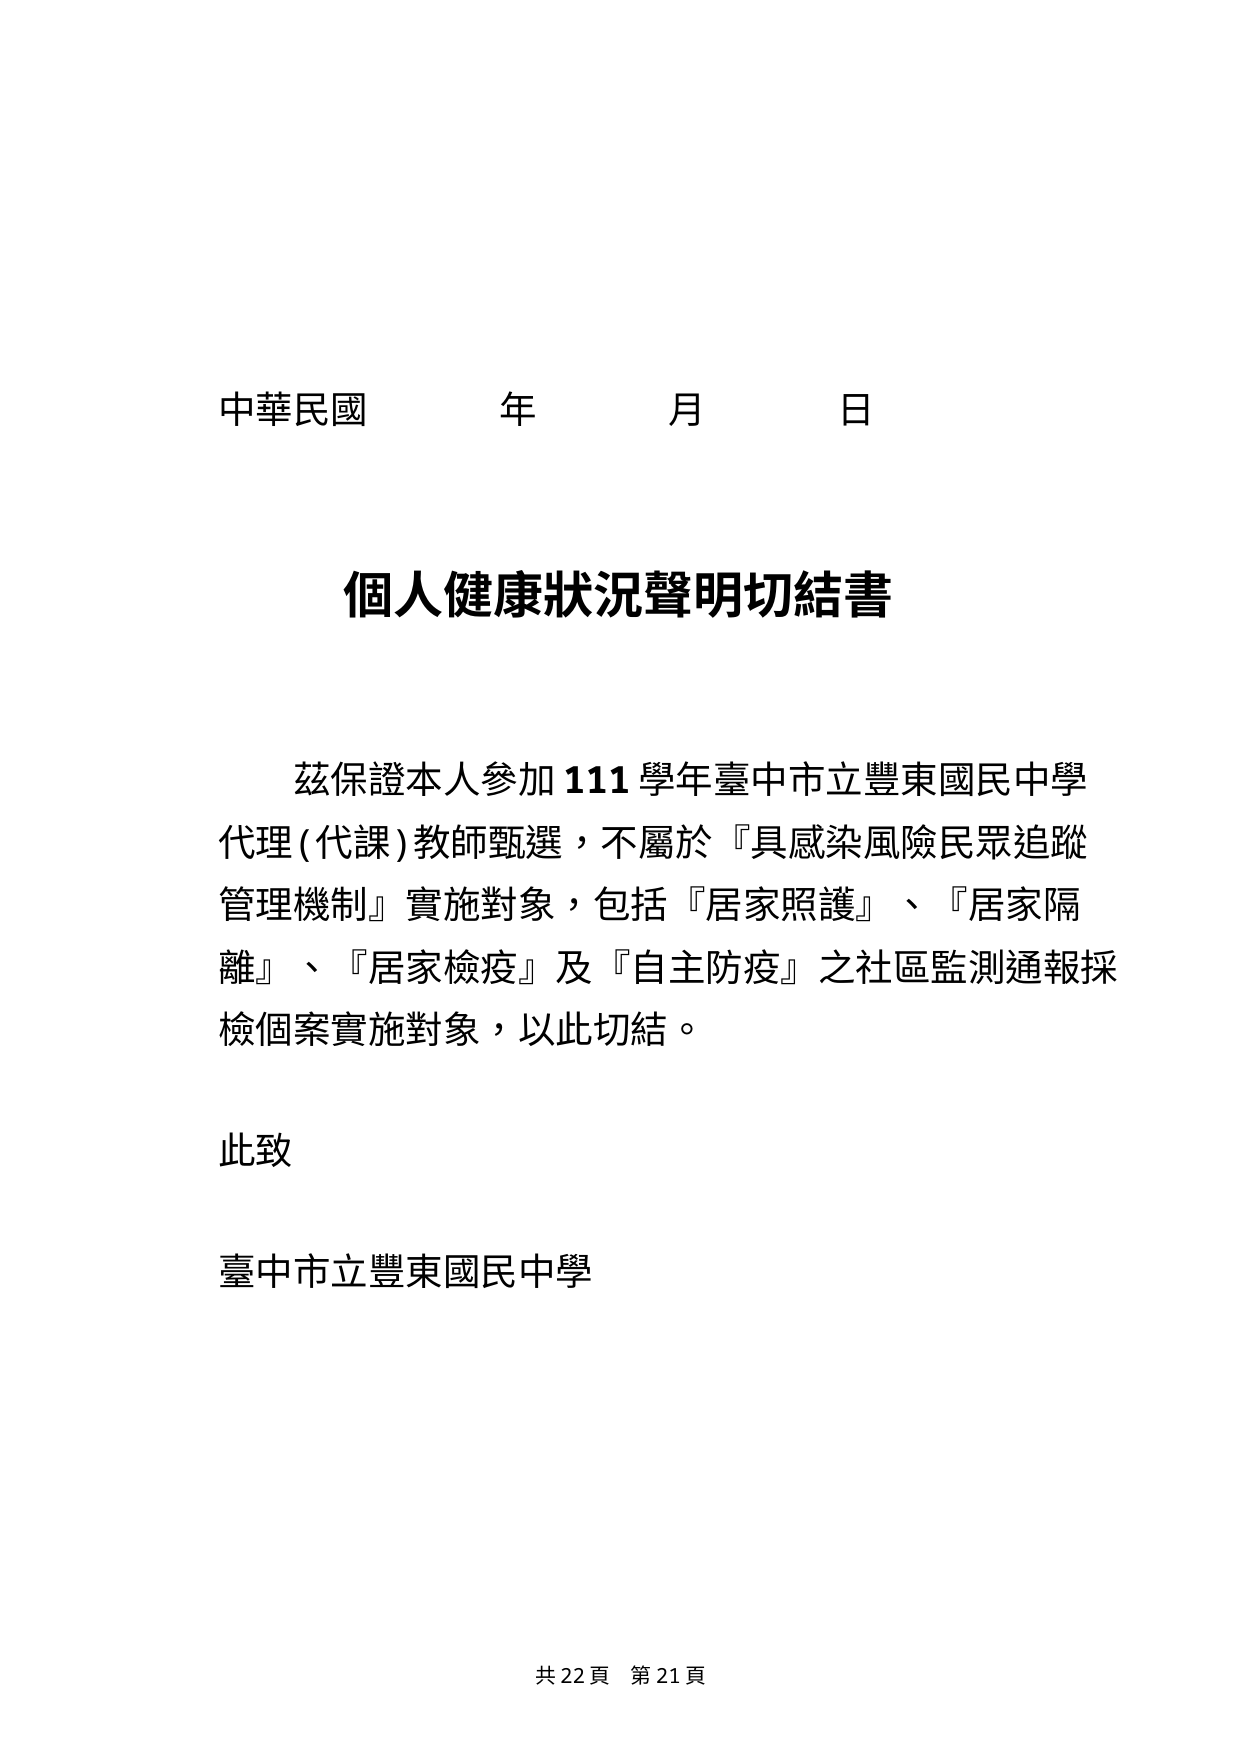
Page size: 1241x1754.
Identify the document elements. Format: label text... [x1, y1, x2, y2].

text 茲保證本人參加111學年臺中市立豐東國民中學代理(代課)教師甄選，不屬於『具感染風險民眾追蹤管理機制』實施對象，包括『居家照護』、『居家隔離』、『居家檢疫』及『自主防疫』之社區監測通報採檢個案實施對象，以此切結。 [218, 736, 1122, 1048]
text 臺中市立豐東國民中學 [218, 1228, 1122, 1290]
text 個人健康狀況聲明切結書 [115, 519, 1122, 644]
text 此致 [218, 1107, 1122, 1169]
text 中華民國 年 月 日 [218, 365, 1122, 428]
